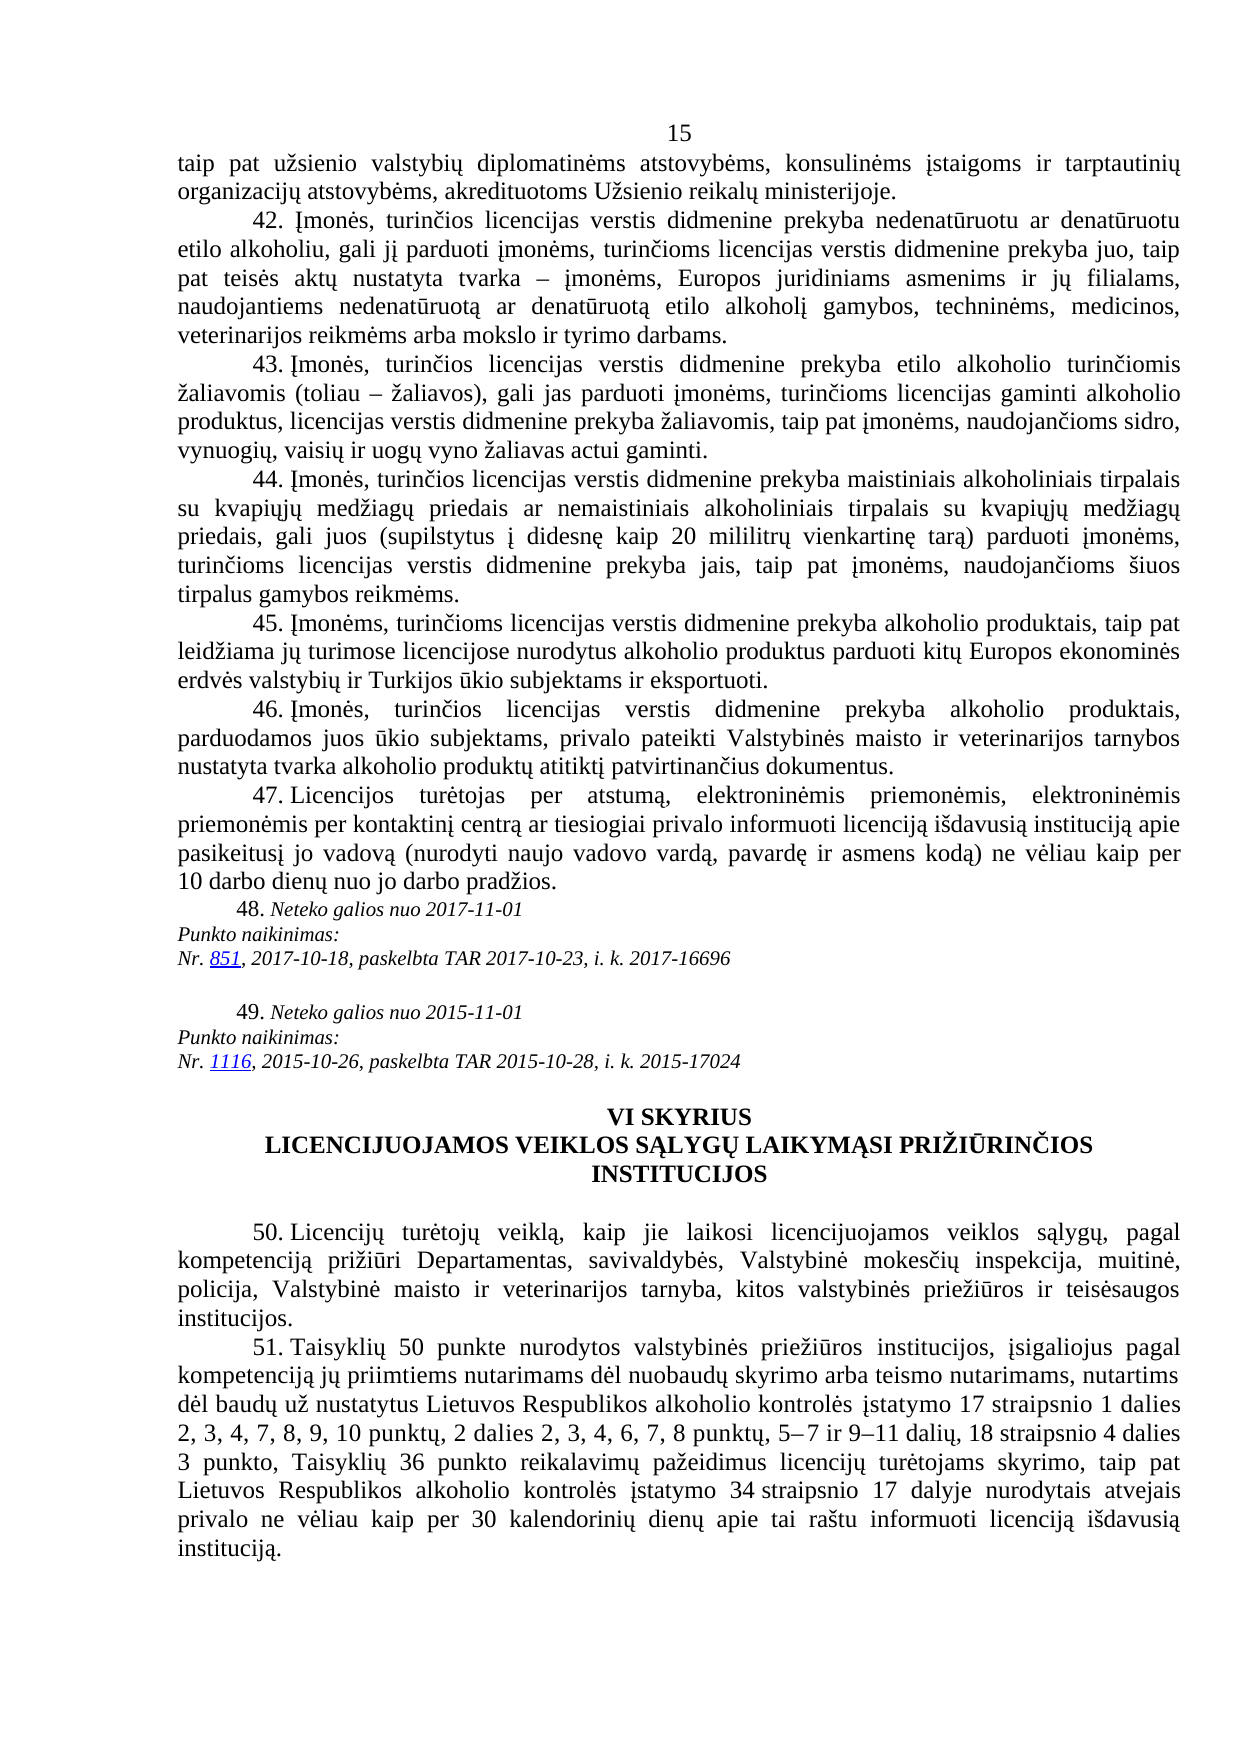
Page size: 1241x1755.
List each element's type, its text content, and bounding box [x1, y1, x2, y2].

text VI SKYRIUS [177, 1102, 1181, 1130]
text taip pat užsienio valstybių diplomatinėms atstovybėms, konsulinėms įstaigoms ir tarptautinių organizacijų atstovybėms, akredituotoms Užsienio reikalų ministerijoje. [177, 148, 1181, 205]
text LICENCIJUOJAMOS VEIKLOS SĄLYGŲ LAIKYMĄSI PRIŽIŪRINČIOS INSTITUCIJOS [177, 1130, 1181, 1188]
text 43. Įmonės, turinčios licencijas verstis didmenine prekyba etilo alkoholio turinčiomis žaliavomis (toliau – žaliavos), gali jas parduoti įmonėms, turinčioms licencijas gaminti alkoholio produktus, licencijas verstis didmenine prekyba žaliavomis, taip pat įmonėms, naudojančioms sidro, vynuogių, vaisių ir uogų vyno žaliavas actui gaminti. [177, 349, 1181, 464]
text 51. Taisyklių 50 punkte nurodytos valstybinės priežiūros institucijos, įsigaliojus pagal kompetenciją jų priimtiems nutarimams dėl nuobaudų skyrimo arba teismo nutarimams, nutartims dėl baudų už nustatytus Lietuvos Respublikos alkoholio kontrolės įstatymo 17 straipsnio 1 dalies 2, 3, 4, 7, 8, 9, 10 punktų, 2 dalies 2, 3, 4, 6, 7, 8 punktų, 5–7 ir 9–11 dalių, 18 straipsnio 4 dalies 3 punkto, Taisyklių 36 punkto reikalavimų pažeidimus licencijų turėtojams skyrimo, taip pat Lietuvos Respublikos alkoholio kontrolės įstatymo 34 straipsnio 17 dalyje nurodytais atvejais privalo ne vėliau kaip per 30 kalendorinių dienų apie tai raštu informuoti licenciją išdavusią instituciją. [177, 1332, 1181, 1562]
text Punkto naikinimas: [177, 1025, 1181, 1049]
text 45. Įmonėms, turinčioms licencijas verstis didmenine prekyba alkoholio produktais, taip pat leidžiama jų turimose licencijose nurodytus alkoholio produktus parduoti kitų Europos ekonominės erdvės valstybių ir Turkijos ūkio subjektams ir eksportuoti. [177, 608, 1181, 694]
text Nr. 851, 2017-10-18, paskelbta TAR 2017-10-23, i. k. 2017-16696 [177, 946, 1181, 969]
text 42. Įmonės, turinčios licencijas verstis didmenine prekyba nedenatūruotu ar denatūruotu etilo alkoholiu, gali jį parduoti įmonėms, turinčioms licencijas verstis didmenine prekyba juo, taip pat teisės aktų nustatyta tvarka – įmonėms, Europos juridiniams asmenims ir jų filialams, naudojantiems nedenatūruotą ar denatūruotą etilo alkoholį gamybos, techninėms, medicinos, veterinarijos reikmėms arba mokslo ir tyrimo darbams. [177, 205, 1181, 349]
text Nr. 1116, 2015-10-26, paskelbta TAR 2015-10-28, i. k. 2015-17024 [177, 1049, 1181, 1073]
text 47. Licencijos turėtojas per atstumą, elektroninėmis priemonėmis, elektroninėmis priemonėmis per kontaktinį centrą ar tiesiogiai privalo informuoti licenciją išdavusią instituciją apie pasikeitusį jo vadovą (nurodyti naujo vadovo vardą, pavardę ir asmens kodą) ne vėliau kaip per 10 darbo dienų nuo jo darbo pradžios. [177, 780, 1181, 895]
text Punkto naikinimas: [177, 921, 1181, 946]
text 46. Įmonės, turinčios licencijas verstis didmenine prekyba alkoholio produktais, parduodamos juos ūkio subjektams, privalo pateikti Valstybinės maisto ir veterinarijos tarnybos nustatyta tvarka alkoholio produktų atitiktį patvirtinančius dokumentus. [177, 694, 1181, 780]
text 48. Neteko galios nuo 2017-11-01 [177, 895, 1181, 921]
text 44. Įmonės, turinčios licencijas verstis didmenine prekyba maistiniais alkoholiniais tirpalais su kvapiųjų medžiagų priedais ar nemaistiniais alkoholiniais tirpalais su kvapiųjų medžiagų priedais, gali juos (supilstytus į didesnę kaip 20 mililitrų vienkartinę tarą) parduoti įmonėms, turinčioms licencijas verstis didmenine prekyba jais, taip pat įmonėms, naudojančioms šiuos tirpalus gamybos reikmėms. [177, 464, 1181, 608]
text 49. Neteko galios nuo 2015-11-01 [177, 998, 1181, 1025]
text 50. Licencijų turėtojų veiklą, kaip jie laikosi licencijuojamos veiklos sąlygų, pagal kompetenciją prižiūri Departamentas, savivaldybės, Valstybinė mokesčių inspekcija, muitinė, policija, Valstybinė maisto ir veterinarijos tarnyba, kitos valstybinės priežiūros ir teisėsaugos institucijos. [177, 1217, 1181, 1332]
